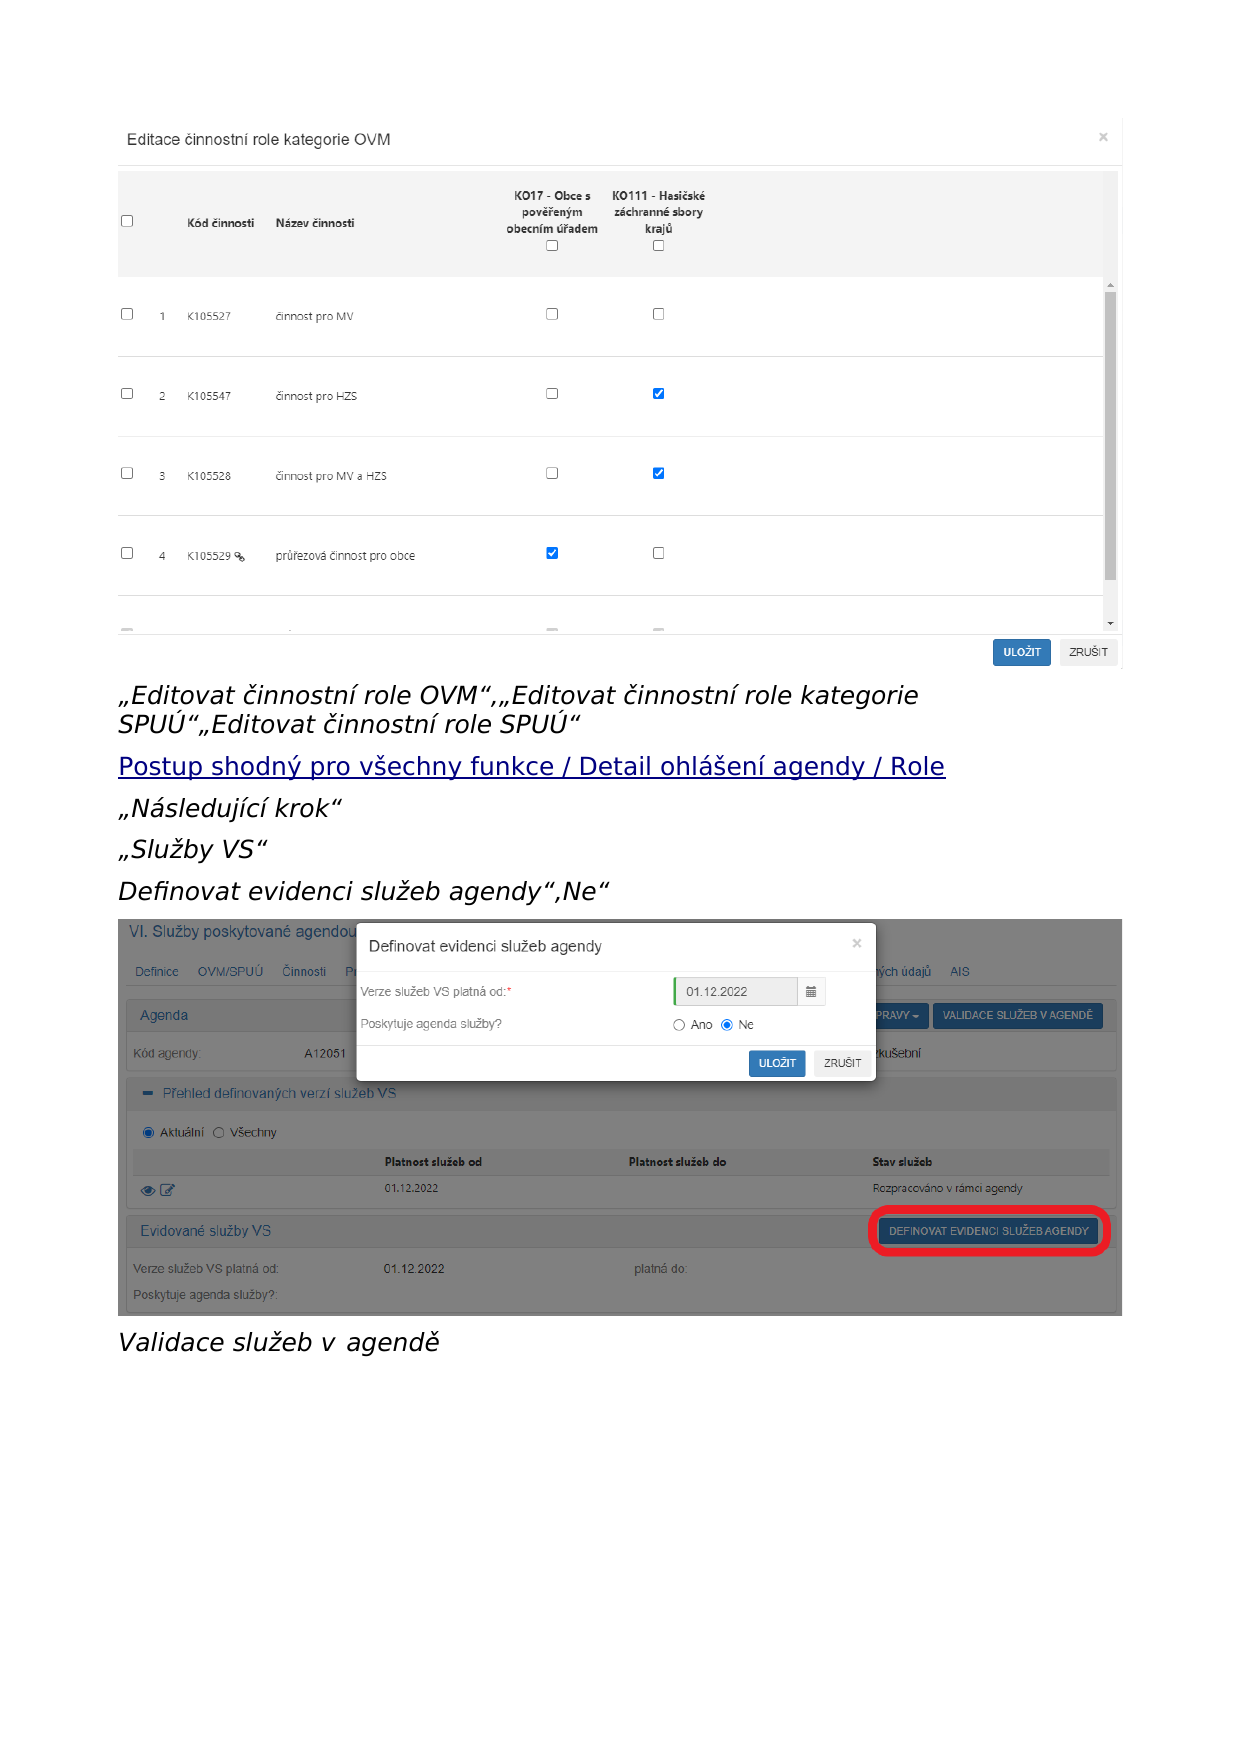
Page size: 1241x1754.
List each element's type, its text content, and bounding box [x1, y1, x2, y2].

picture [118, 118, 1123, 669]
text Definovat evidenci služeb agendy“,Ne“ [118, 877, 1122, 907]
picture [118, 919, 1123, 1316]
text „Služby VS“ [118, 836, 1122, 865]
text „Editovat činnostní role OVM“,„Editovat činnostní role kategorie SPUÚ“„Editovat činnostní role SPUÚ“ [118, 682, 1122, 740]
text Postup shodný pro všechny funkce / Detail ohlášení agendy / Role [118, 752, 1122, 782]
text „Následující krok“ [118, 794, 1122, 823]
text Validace služeb v agendě [118, 1328, 1122, 1357]
